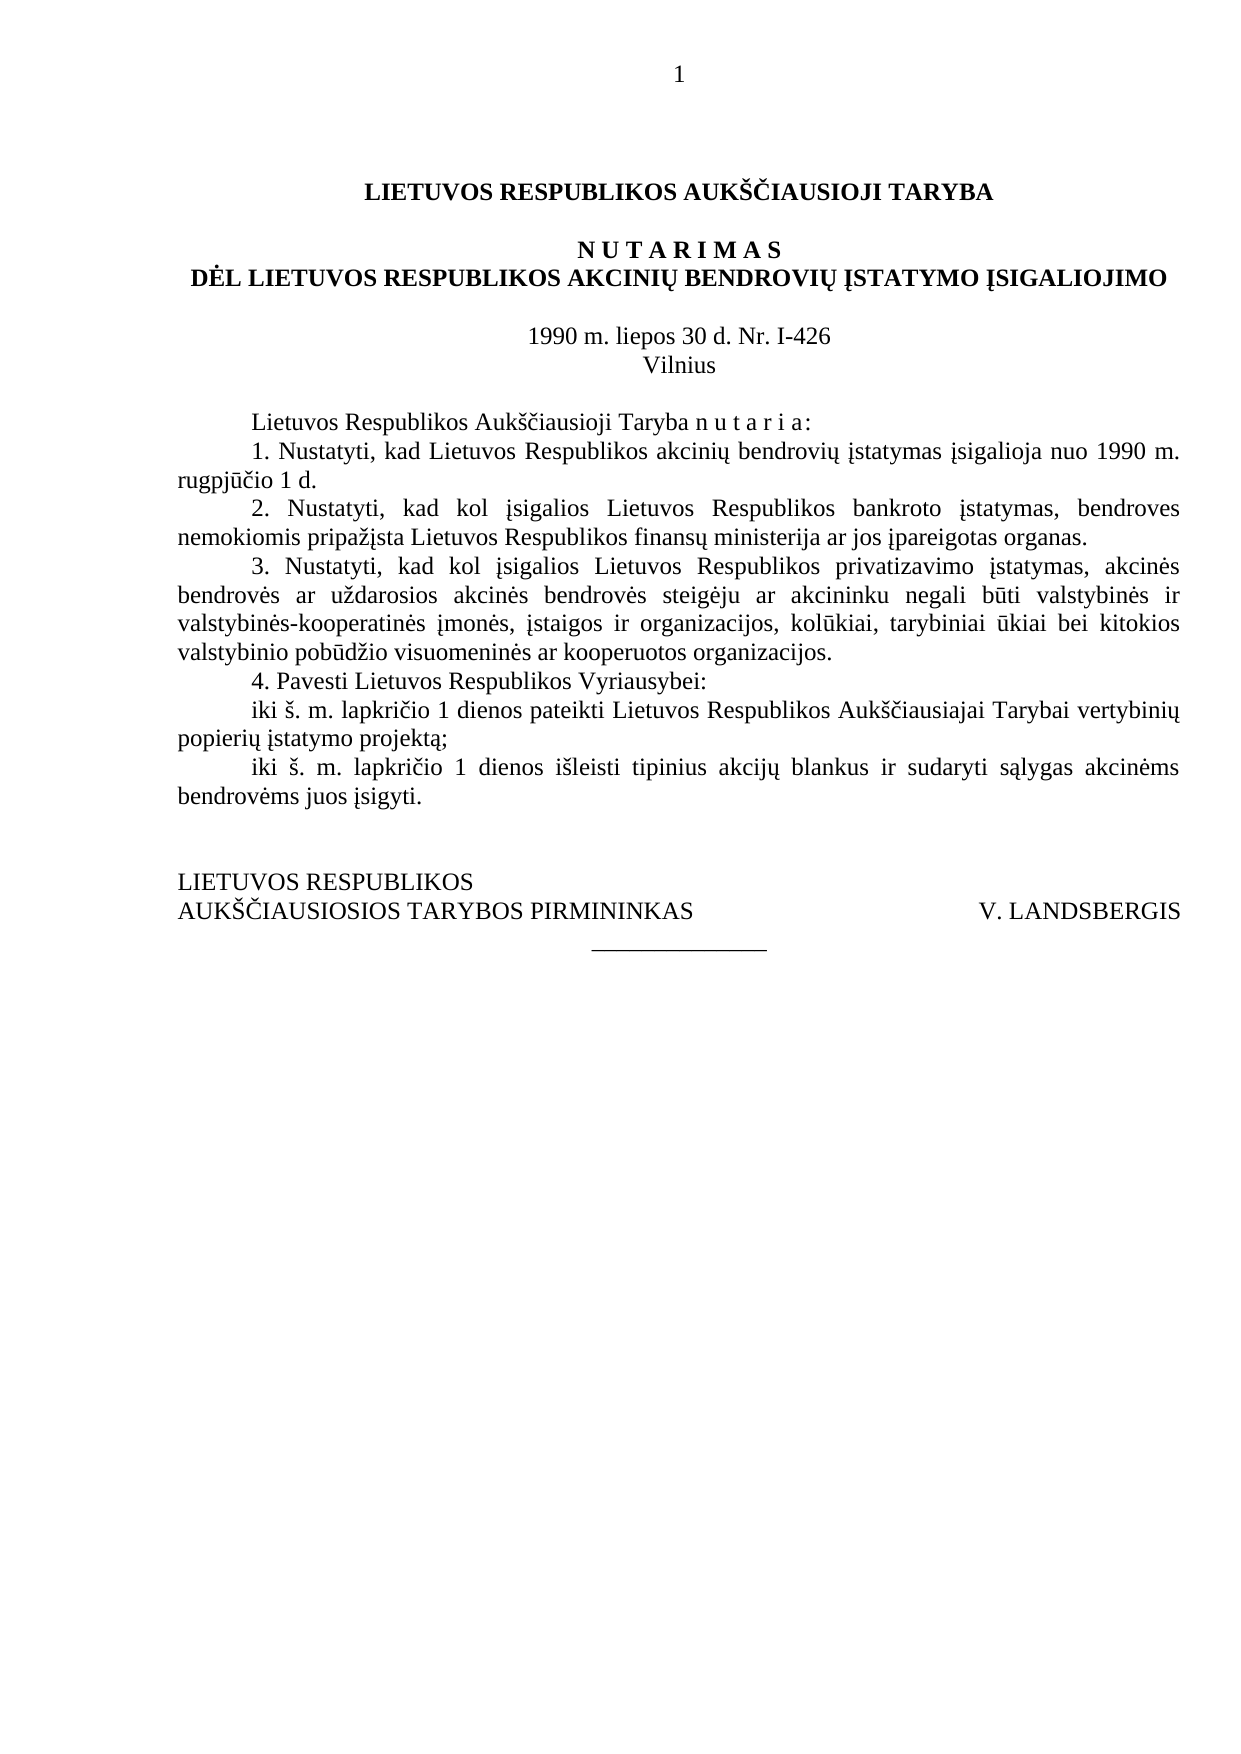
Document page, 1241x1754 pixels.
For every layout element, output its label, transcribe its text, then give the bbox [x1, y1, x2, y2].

text ______________ [177, 925, 1181, 953]
text LIETUVOS RESPUBLIKOS AUKŠČIAUSIOJI TARYBA [177, 177, 1181, 206]
text iki š. m. lapkričio 1 dienos išleisti tipinius akcijų blankus ir sudaryti sąlygas akcinėms bendrovėms juos įsigyti. [177, 752, 1181, 810]
text 3. Nustatyti, kad kol įsigalios Lietuvos Respublikos privatizavimo įstatymas, akcinės bendrovės ar uždarosios akcinės bendrovės steigėju ar akcininku negali būti valstybinės ir valstybinės-kooperatinės įmonės, įstaigos ir organizacijos, kolūkiai, tarybiniai ūkiai bei kitokios valstybinio pobūdžio visuomeninės ar kooperuotos organizacijos. [177, 551, 1181, 666]
text Lietuvos Respublikos Aukščiausioji Taryba nutaria: [177, 407, 1181, 436]
text DĖL LIETUVOS RESPUBLIKOS AKCINIŲ BENDROVIŲ ĮSTATYMO ĮSIGALIOJIMO [177, 263, 1181, 292]
text LIETUVOS RESPUBLIKOS [177, 867, 1181, 896]
text 4. Pavesti Lietuvos Respublikos Vyriausybei: [177, 666, 1181, 695]
text N U T A R I M A S [177, 235, 1181, 263]
text 1. Nustatyti, kad Lietuvos Respublikos akcinių bendrovių įstatymas įsigalioja nuo 1990 m. rugpjūčio 1 d. [177, 436, 1181, 493]
text 1990 m. liepos 30 d. Nr. I-426 [177, 321, 1181, 350]
text AUKŠČIAUSIOSIOS TARYBOS PIRMININKAS V. LANDSBERGIS [177, 896, 1181, 925]
text Vilnius [177, 350, 1181, 378]
text 2. Nustatyti, kad kol įsigalios Lietuvos Respublikos bankroto įstatymas, bendroves nemokiomis pripažįsta Lietuvos Respublikos finansų ministerija ar jos įpareigotas organas. [177, 493, 1181, 551]
text iki š. m. lapkričio 1 dienos pateikti Lietuvos Respublikos Aukščiausiajai Tarybai vertybinių popierių įstatymo projektą; [177, 695, 1181, 752]
